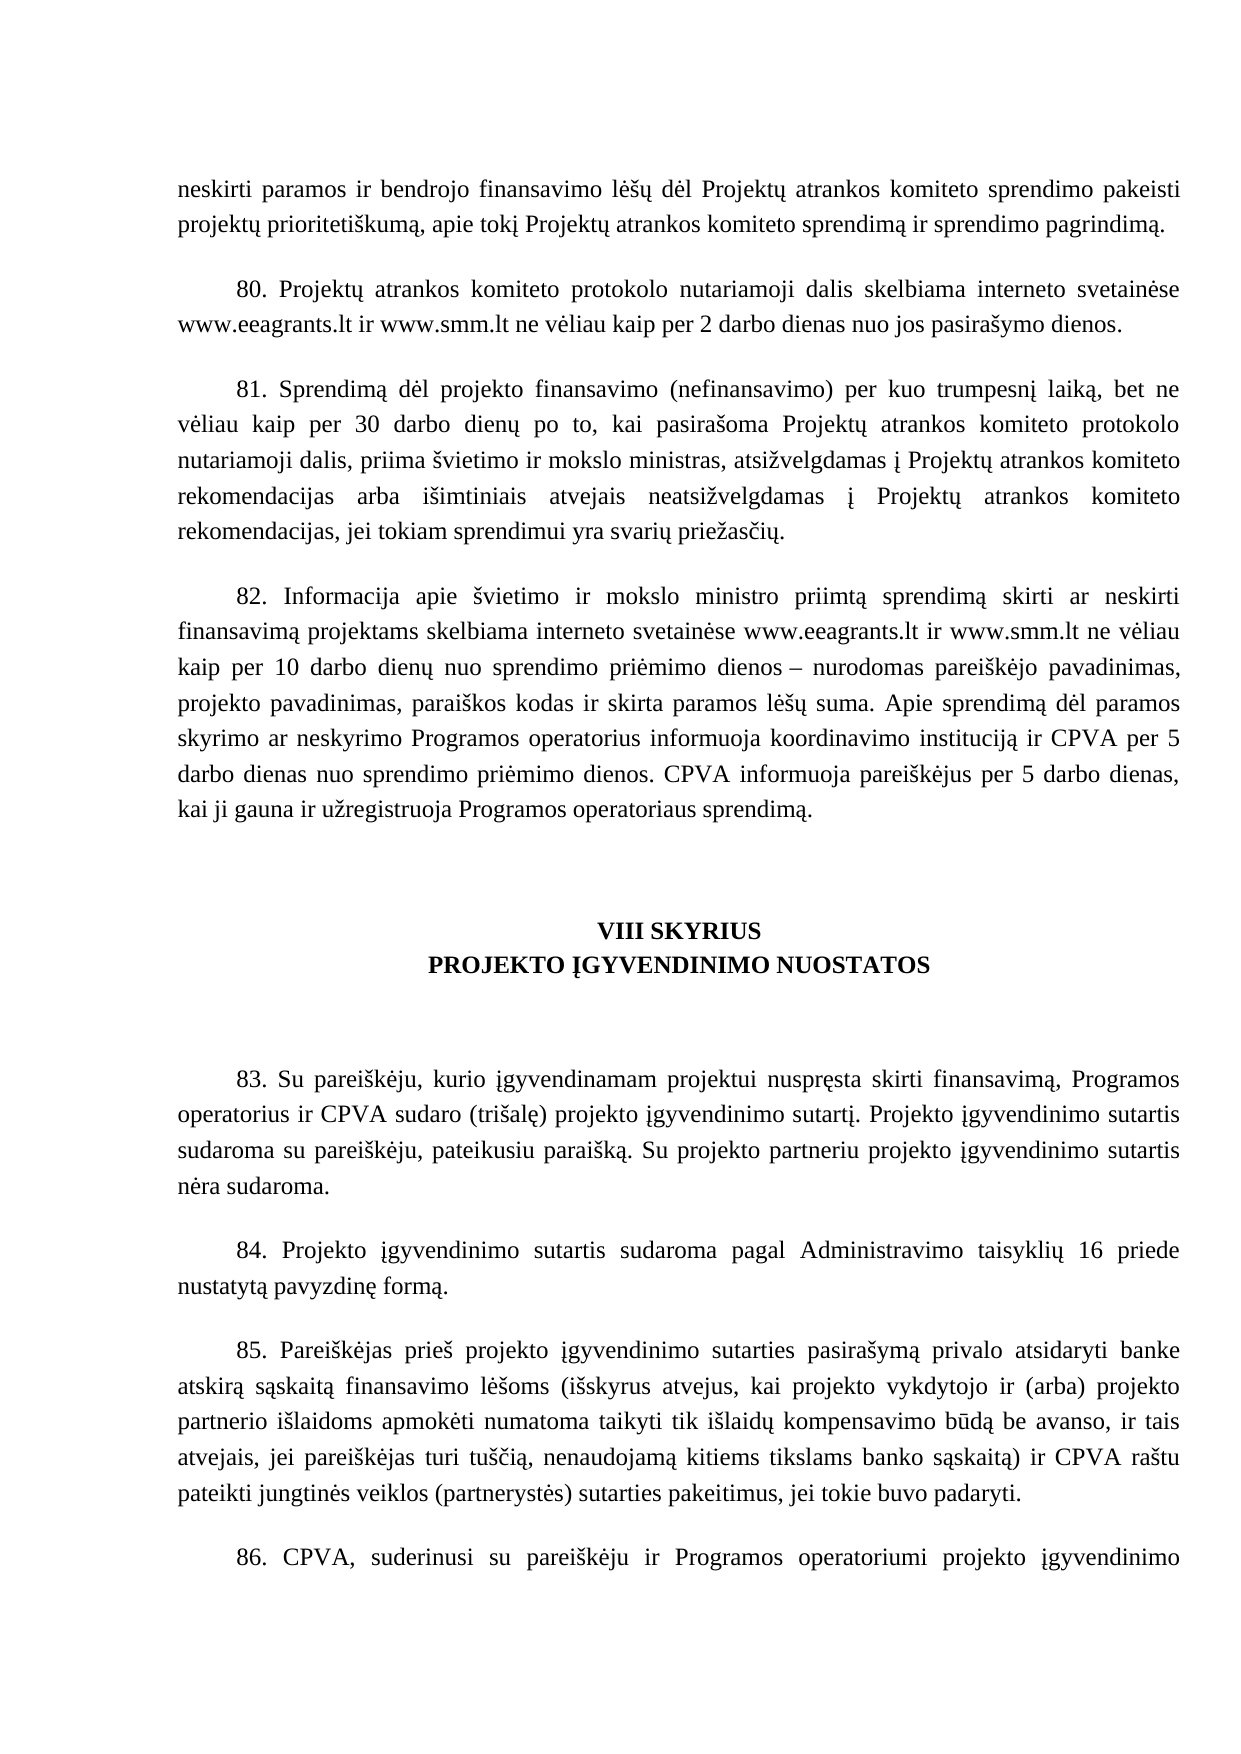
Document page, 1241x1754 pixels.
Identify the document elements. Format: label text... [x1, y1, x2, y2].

text PROJEKTO ĮGYVENDINIMO NUOSTATOS [177, 951, 1181, 979]
text VIII skyrius [177, 916, 1181, 945]
text 86. CPVA, suderinusi su pareiškėju ir Programos operatoriumi projekto įgyvendinimo [177, 1542, 1181, 1571]
text 83. Su pareiškėju, kurio įgyvendinamam projektui nuspręsta skirti finansavimą, Programos operatorius ir CPVA sudaro (trišalę) projekto įgyvendinimo sutartį. Projekto įgyvendinimo sutartis sudaroma su pareiškėju, pateikusiu paraišką. Su projekto partneriu projekto įgyvendinimo sutartis nėra sudaroma. [177, 1064, 1181, 1199]
text 84. Projekto įgyvendinimo sutartis sudaroma pagal Administravimo taisyklių 16 priede nustatytą pavyzdinę formą. [177, 1235, 1181, 1299]
text 85. Pareiškėjas prieš projekto įgyvendinimo sutarties pasirašymą privalo atsidaryti banke atskirą sąskaitą finansavimo lėšoms (išskyrus atvejus, kai projekto vykdytojo ir (arba) projekto partnerio išlaidoms apmokėti numatoma taikyti tik išlaidų kompensavimo būdą be avanso, ir tais atvejais, jei pareiškėjas turi tuščią, nenaudojamą kitiems tikslams banko sąskaitą) ir CPVA raštu pateikti jungtinės veiklos (partnerystės) sutarties pakeitimus, jei tokie buvo padaryti. [177, 1335, 1181, 1506]
text 81. Sprendimą dėl projekto finansavimo (nefinansavimo) per kuo trumpesnį laiką, bet ne vėliau kaip per 30 darbo dienų po to, kai pasirašoma Projektų atrankos komiteto protokolo nutariamoji dalis, priima švietimo ir mokslo ministras, atsižvelgdamas į Projektų atrankos komiteto rekomendacijas arba išimtiniais atvejais neatsižvelgdamas į Projektų atrankos komiteto rekomendacijas, jei tokiam sprendimui yra svarių priežasčių. [177, 374, 1181, 545]
text 80. Projektų atrankos komiteto protokolo nutariamoji dalis skelbiama interneto svetainėse www.eeagrants.lt ir www.smm.lt ne vėliau kaip per 2 darbo dienas nuo jos pasirašymo dienos. [177, 274, 1181, 338]
text neskirti paramos ir bendrojo finansavimo lėšų dėl Projektų atrankos komiteto sprendimo pakeisti projektų prioritetiškumą, apie tokį Projektų atrankos komiteto sprendimą ir sprendimo pagrindimą. [177, 174, 1181, 238]
text 82. Informacija apie švietimo ir mokslo ministro priimtą sprendimą skirti ar neskirti finansavimą projektams skelbiama interneto svetainėse www.eeagrants.lt ir www.smm.lt ne vėliau kaip per 10 darbo dienų nuo sprendimo priėmimo dienos – nurodomas pareiškėjo pavadinimas, projekto pavadinimas, paraiškos kodas ir skirta paramos lėšų suma. Apie sprendimą dėl paramos skyrimo ar neskyrimo Programos operatorius informuoja koordinavimo instituciją ir CPVA per 5 darbo dienas nuo sprendimo priėmimo dienos. CPVA informuoja pareiškėjus per 5 darbo dienas, kai ji gauna ir užregistruoja Programos operatoriaus sprendimą. [177, 581, 1181, 823]
